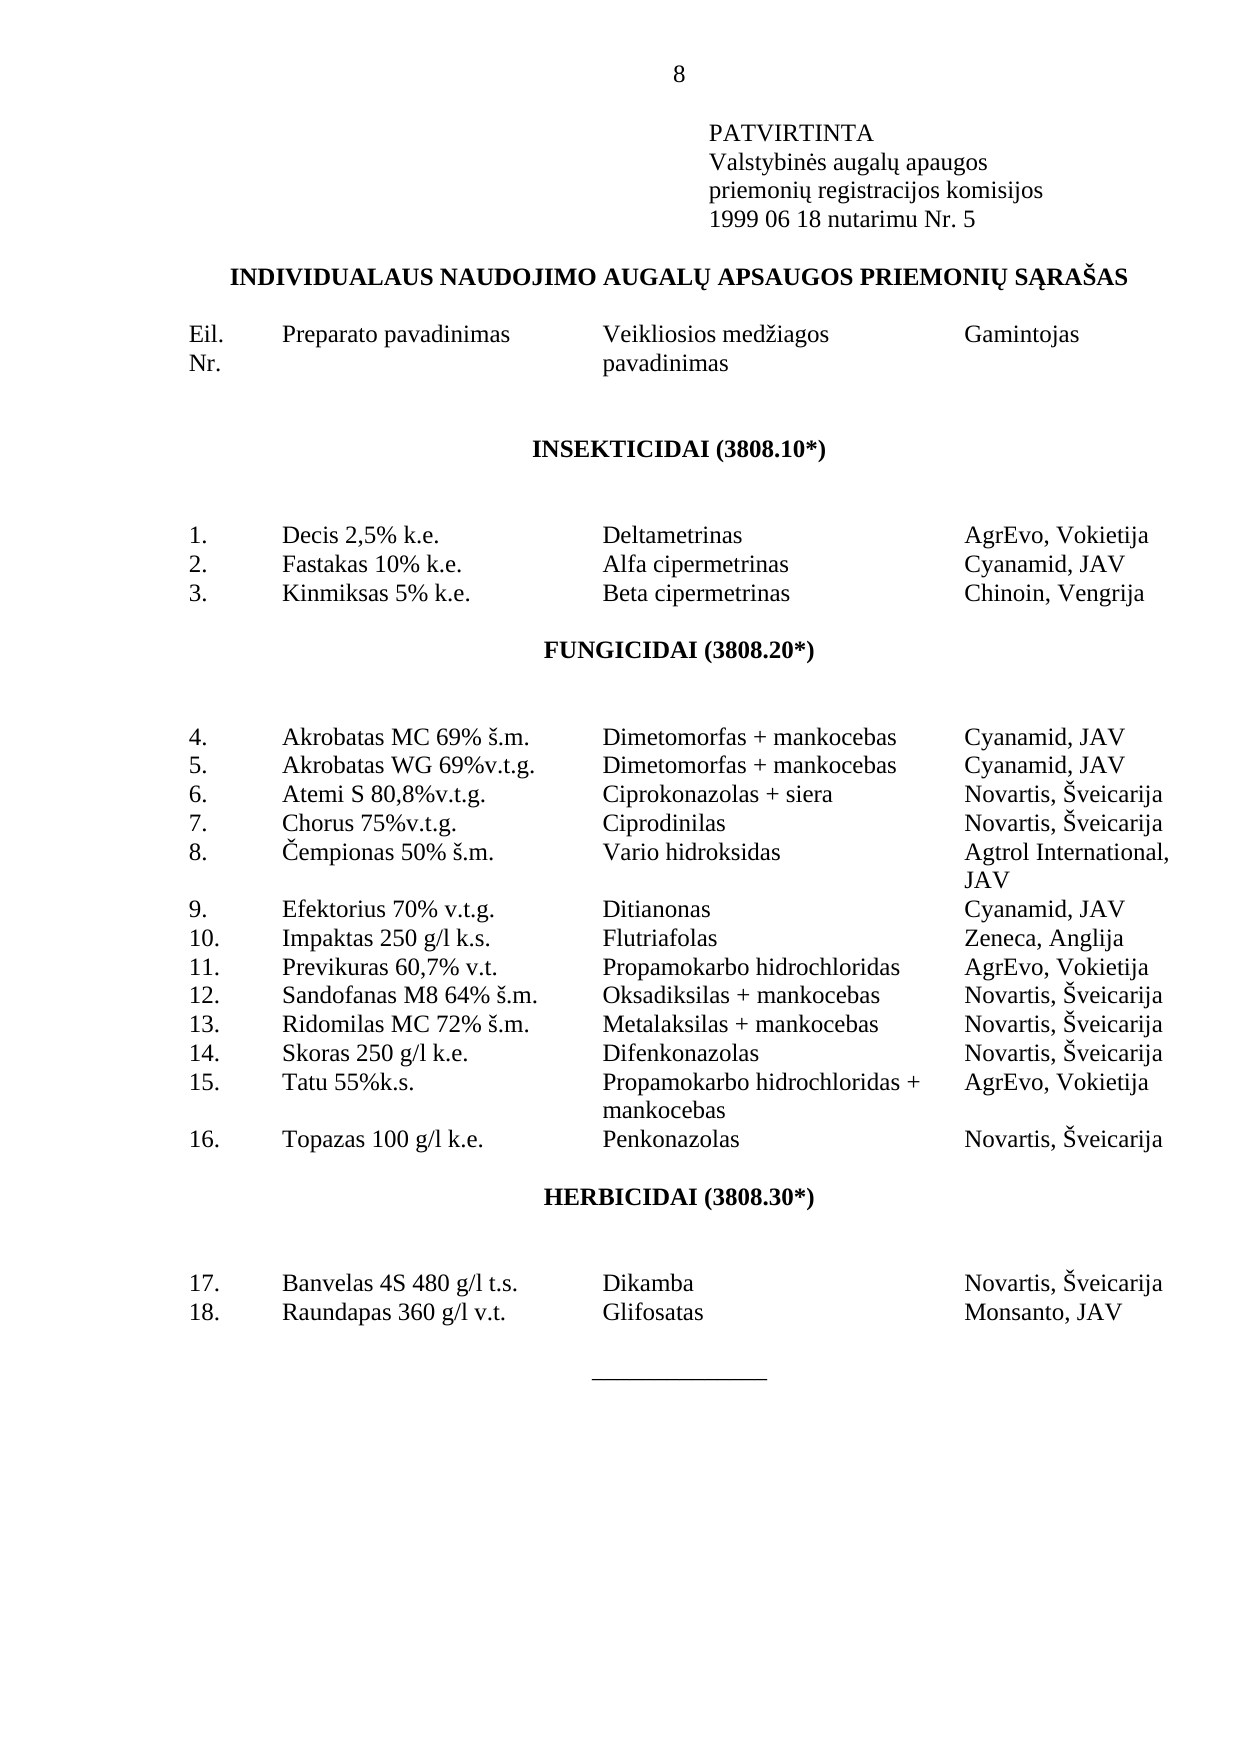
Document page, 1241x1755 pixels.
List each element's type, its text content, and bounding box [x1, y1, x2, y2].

table_cell INSEKTICIDAI (3808.10*) [177, 434, 1181, 492]
table_cell Difenkonazolas [591, 1038, 953, 1067]
table_cell Propamokarbo hidrochloridas [591, 952, 953, 981]
table_cell 2. [177, 549, 271, 578]
table_cell Raundapas 360 g/l v.t. [271, 1297, 591, 1326]
table_cell Tatu 55%k.s. [271, 1067, 591, 1124]
table_cell [177, 693, 271, 722]
table_cell Novartis, Šveicarija [953, 808, 1181, 837]
table_cell Dimetomorfas + mankocebas [591, 722, 953, 751]
table_cell Novartis, Šveicarija [953, 1038, 1181, 1067]
text 1999 06 18 nutarimu Nr. 5 [177, 204, 1181, 233]
table_cell Propamokarbo hidrochloridas + mankocebas [591, 1067, 953, 1124]
table_cell Flutriafolas [591, 923, 953, 952]
text PATVIRTINTA [709, 118, 1181, 147]
table_cell [271, 607, 591, 636]
table_cell Akrobatas WG 69%v.t.g. [271, 751, 591, 779]
table_cell Cyanamid, JAV [953, 751, 1181, 779]
table_cell Sandofanas M8 64% š.m. [271, 981, 591, 1009]
table_cell Banvelas 4S 480 g/l t.s. [271, 1268, 591, 1297]
table_cell 14. [177, 1038, 271, 1067]
table_cell Novartis, Šveicarija [953, 779, 1181, 808]
table_cell 12. [177, 981, 271, 1009]
table_cell Atemi S 80,8%v.t.g. [271, 779, 591, 808]
table_cell [177, 377, 271, 406]
table_cell [591, 492, 953, 521]
table_cell Novartis, Šveicarija [953, 1268, 1181, 1297]
table_cell FUNGICIDAI (3808.20*) [177, 636, 1181, 693]
table_cell 8. [177, 837, 271, 894]
table_cell [271, 406, 591, 434]
table_cell Chinoin, Vengrija [953, 578, 1181, 607]
table_cell 3. [177, 578, 271, 607]
table_cell 9. [177, 894, 271, 923]
table_cell [953, 377, 1181, 406]
table_cell Efektorius 70% v.t.g. [271, 894, 591, 923]
table_cell 6. [177, 779, 271, 808]
table_cell Dikamba [591, 1268, 953, 1297]
table_cell Ciprokonazolas + siera [591, 779, 953, 808]
table_cell [591, 607, 953, 636]
table_cell Skoras 250 g/l k.e. [271, 1038, 591, 1067]
table_cell [591, 1239, 953, 1268]
table_cell Kinmiksas 5% k.e. [271, 578, 591, 607]
table_cell [177, 1326, 271, 1354]
table_cell Dimetomorfas + mankocebas [591, 751, 953, 779]
table_cell [177, 607, 271, 636]
table_cell Novartis, Šveicarija [953, 981, 1181, 1009]
table_cell [953, 1326, 1181, 1354]
table_cell 18. [177, 1297, 271, 1326]
table_header Veikliosios medžiagos pavadinimas [591, 319, 953, 377]
table_cell [271, 1239, 591, 1268]
text priemonių registracijos komisijos [177, 176, 1181, 204]
table_cell Metalaksilas + mankocebas [591, 1009, 953, 1038]
text Valstybinės augalų apaugos [177, 147, 1181, 176]
table_cell Agtrol International, JAV [953, 837, 1181, 894]
table_cell Čempionas 50% š.m. [271, 837, 591, 894]
table_cell Impaktas 250 g/l k.s. [271, 923, 591, 952]
table_cell Ciprodinilas [591, 808, 953, 837]
table_cell [953, 1153, 1181, 1182]
table_cell Decis 2,5% k.e. [271, 521, 591, 549]
table_cell 15. [177, 1067, 271, 1124]
table_cell [953, 492, 1181, 521]
table_cell Ridomilas MC 72% š.m. [271, 1009, 591, 1038]
table_cell [953, 406, 1181, 434]
table_cell [591, 406, 953, 434]
table_cell Previkuras 60,7% v.t. [271, 952, 591, 981]
table_cell Ditianonas [591, 894, 953, 923]
table_cell [177, 406, 271, 434]
text INDIVIDUALAUS NAUDOJIMO AUGALŲ APSAUGOS PRIEMONIŲ SĄRAŠAS [177, 262, 1181, 291]
table_cell Penkonazolas [591, 1124, 953, 1153]
table_cell [271, 1326, 591, 1354]
table_cell Oksadiksilas + mankocebas [591, 981, 953, 1009]
table_cell [271, 377, 591, 406]
table_cell [591, 1153, 953, 1182]
table_cell AgrEvo, Vokietija [953, 952, 1181, 981]
table_cell [177, 1153, 271, 1182]
table_cell [271, 492, 591, 521]
table_cell 5. [177, 751, 271, 779]
table_cell 10. [177, 923, 271, 952]
table_cell 17. [177, 1268, 271, 1297]
table_cell Zeneca, Anglija [953, 923, 1181, 952]
table_cell [591, 1326, 953, 1354]
table_cell 7. [177, 808, 271, 837]
table_cell Monsanto, JAV [953, 1297, 1181, 1326]
text ______________ [177, 1354, 1181, 1383]
table_cell Glifosatas [591, 1297, 953, 1326]
table_cell [271, 693, 591, 722]
table_cell Topazas 100 g/l k.e. [271, 1124, 591, 1153]
table_cell Vario hidroksidas [591, 837, 953, 894]
table_cell Novartis, Šveicarija [953, 1124, 1181, 1153]
table_cell AgrEvo, Vokietija [953, 1067, 1181, 1124]
table_cell Novartis, Šveicarija [953, 1009, 1181, 1038]
table_cell 4. [177, 722, 271, 751]
table_cell Chorus 75%v.t.g. [271, 808, 591, 837]
table_cell [271, 1153, 591, 1182]
table_cell 16. [177, 1124, 271, 1153]
table_cell Beta cipermetrinas [591, 578, 953, 607]
table_cell [177, 1239, 271, 1268]
table_cell 11. [177, 952, 271, 981]
table_cell [953, 607, 1181, 636]
table_cell 1. [177, 521, 271, 549]
table_cell [591, 693, 953, 722]
table_cell [953, 693, 1181, 722]
table_cell Deltametrinas [591, 521, 953, 549]
table_header Preparato pavadinimas [271, 319, 591, 377]
table_cell Akrobatas MC 69% š.m. [271, 722, 591, 751]
table_cell Alfa cipermetrinas [591, 549, 953, 578]
table_cell AgrEvo, Vokietija [953, 521, 1181, 549]
table_header Eil. Nr. [177, 319, 271, 377]
table_cell Cyanamid, JAV [953, 722, 1181, 751]
table_cell [591, 377, 953, 406]
table_header Gamintojas [953, 319, 1181, 377]
table_cell HERBICIDAI (3808.30*) [177, 1182, 1181, 1239]
table_cell [953, 1239, 1181, 1268]
table_cell Fastakas 10% k.e. [271, 549, 591, 578]
table_cell Cyanamid, JAV [953, 894, 1181, 923]
table_cell [177, 492, 271, 521]
table_cell Cyanamid, JAV [953, 549, 1181, 578]
table_cell 13. [177, 1009, 271, 1038]
